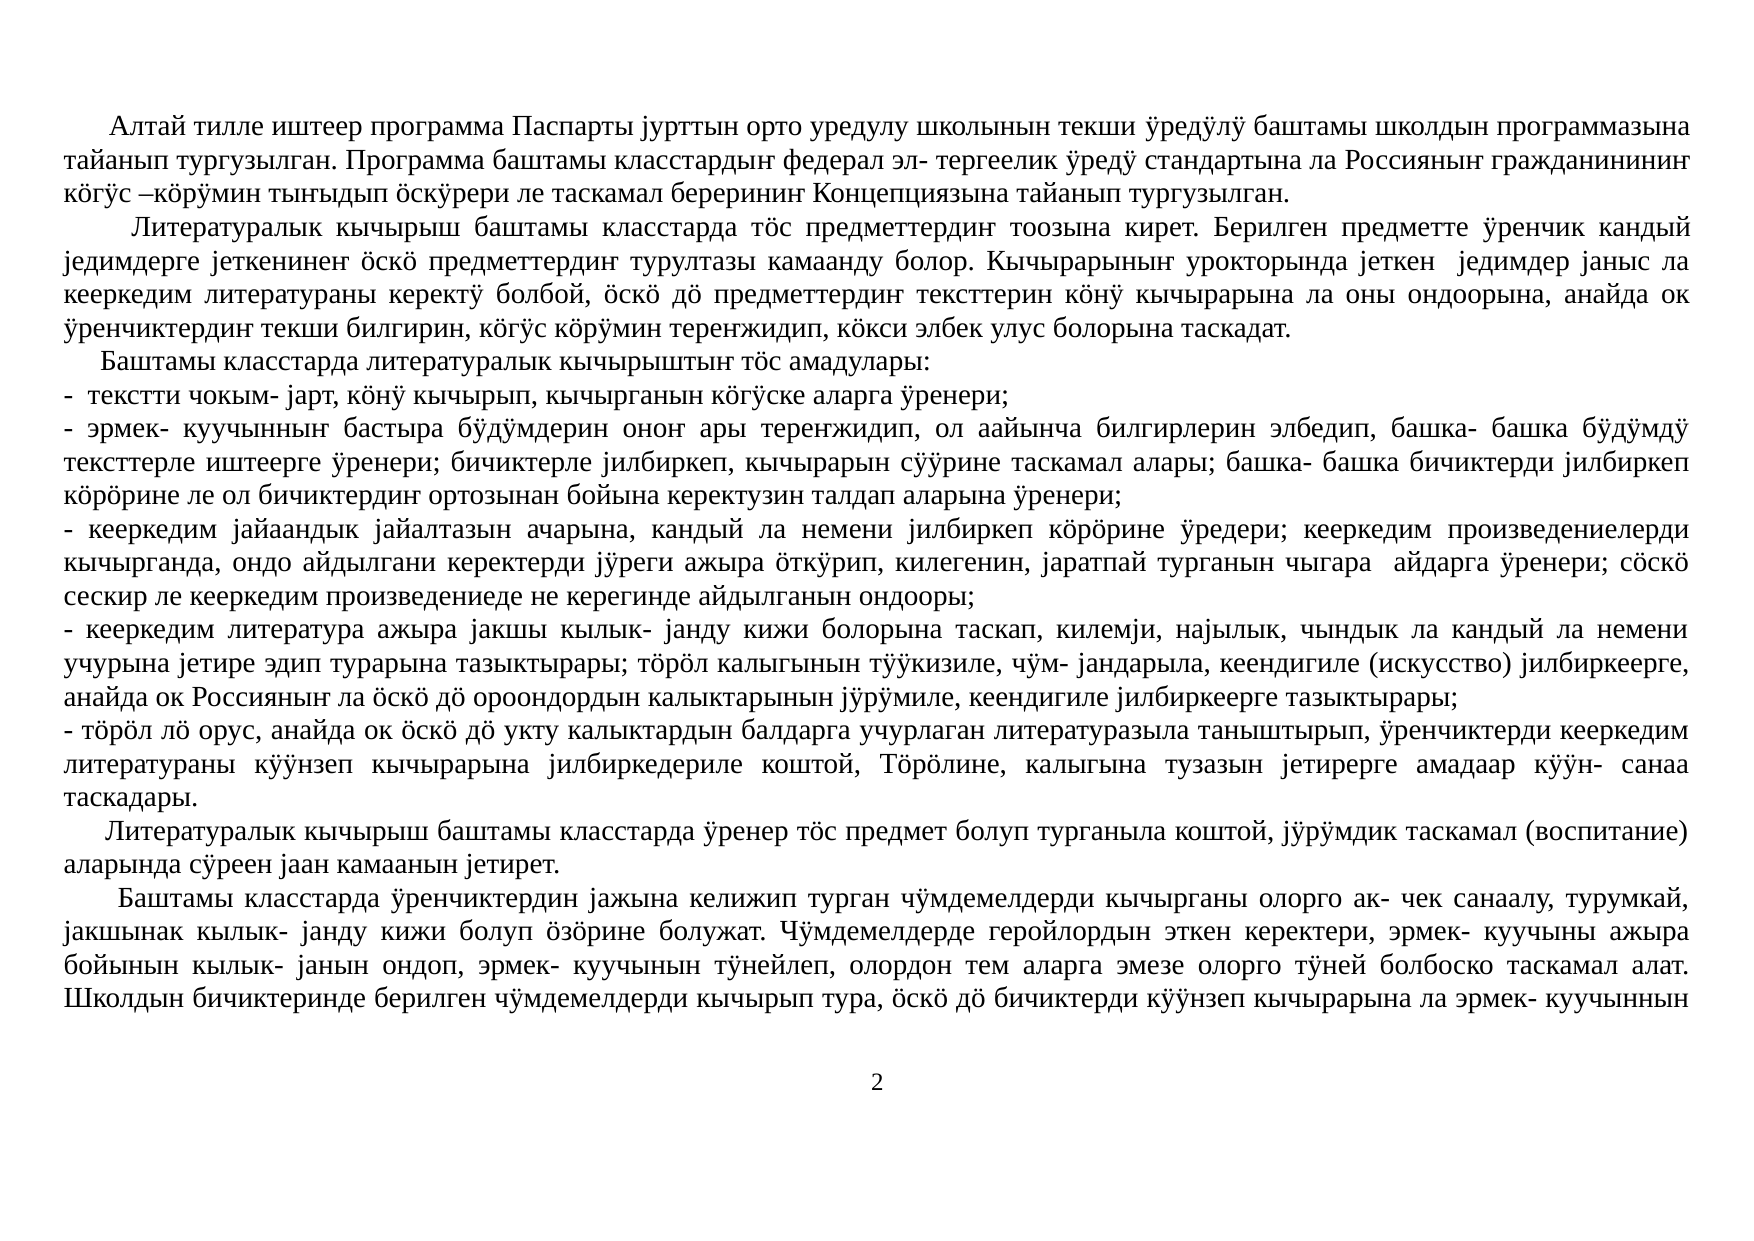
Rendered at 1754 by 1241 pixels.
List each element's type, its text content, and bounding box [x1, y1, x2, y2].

text - текстти чокым- jарт, кöнÿ кычырып, кычырганын кöгÿске аларга ÿренери; [63, 377, 1691, 410]
text Литературалык кычырыш баштамы класстарда тöс предметтердиҥ тоозына кирет. Берилген предметте ÿренчик кандый jедимдерге jеткенинеҥ öскö предметтердиҥ турултазы камаанду болор. Кычырарыныҥ урокторында jеткен jедимдер jаныс ла кееркедим литератураны керектÿ болбой, öскö дö предметтердиҥ тексттерин кöнÿ кычырарына ла оны ондоорына, анайда ок ÿренчиктердиҥ текши билгирин, кöгÿс кöрÿмин тереҥжидип, кöкси элбек улус болорына таскадат. [63, 209, 1691, 343]
text Алтай тилле иштеер программа Паспарты jурттын орто уредулу школынын текши ÿредÿлÿ баштамы школдын программазына тайанып тургузылган. Программа баштамы класстардыҥ федерал эл- тергеелик ÿредÿ стандартына ла Россияныҥ гражданининиҥ кöгÿс –кöрÿмин тыҥыдып öскÿрери ле таскамал берериниҥ Концепциязына тайанып тургузылган. [63, 108, 1691, 209]
text - кееркедим литература ажыра jакшы кылык- jанду кижи болорына таскап, килемjи, наjылык, чындык ла кандый ла немени учурына jетире эдип турарына тазыктырары; тöрöл калыгынын тÿÿкизиле, чÿм- jандарыла, кеендигиле (искусство) jилбиркеерге, анайда ок Россияныҥ ла öскö дö ороондордын калыктарынын jÿрÿмиле, кеендигиле jилбиркеерге тазыктырары; [63, 612, 1691, 712]
text Литературалык кычырыш баштамы класстарда ÿренер тöс предмет болуп турганыла коштой, jÿрÿмдик таскамал (воспитание) аларында сÿреен jаан камаанын jетирет. [63, 813, 1691, 880]
text - тöрöл лö орус, анайда ок öскö дö укту калыктардын балдарга учурлаган литературазыла таныштырып, ÿренчиктерди кееркедим литератураны кÿÿнзеп кычырарына jилбиркедериле коштой, Тöрöлине, калыгына тузазын jетирерге амадаар кÿÿн- санаа таскадары. [63, 712, 1691, 813]
text Баштамы класстарда литературалык кычырыштыҥ тöс амадулары: [63, 343, 1691, 377]
text - кееркедим jайаандык jайалтазын ачарына, кандый ла немени jилбиркеп кöрöрине ÿредери; кееркедим произведениелерди кычырганда, ондо айдылгани керектерди jÿреги ажыра öткÿрип, килегенин, jаратпай турганын чыгара айдарга ÿренери; сöскö сескир ле кееркедим произведениеде не керегинде айдылганын ондооры; [63, 511, 1691, 612]
text - эрмек- куучынныҥ бастыра бÿдÿмдерин оноҥ ары тереҥжидип, ол аайынча билгирлерин элбедип, башка- башка бÿдÿмдÿ тексттерле иштеерге ÿренери; бичиктерле jилбиркеп, кычырарын сÿÿрине таскамал алары; башка- башка бичиктерди jилбиркеп кöрöрине ле ол бичиктердиҥ ортозынан бойына керектузин талдап аларына ÿренери; [63, 410, 1691, 511]
text Баштамы класстарда ÿренчиктердин jажына келижип турган чÿмдемелдерди кычырганы олорго ак- чек санаалу, турумкай, jакшынак кылык- jанду кижи болуп öзöрине болужат. Чÿмдемелдерде геройлордын эткен керектери, эрмек- куучыны ажыра бойынын кылык- jанын ондоп, эрмек- куучынын тÿнейлеп, олордон тем аларга эмезе олорго тÿней болбоско таскамал алат. Школдын бичиктеринде берилген чÿмдемелдерди кычырып тура, öскö дö бичиктерди кÿÿнзеп кычырарына ла эрмек- куучыннын [63, 880, 1691, 1014]
